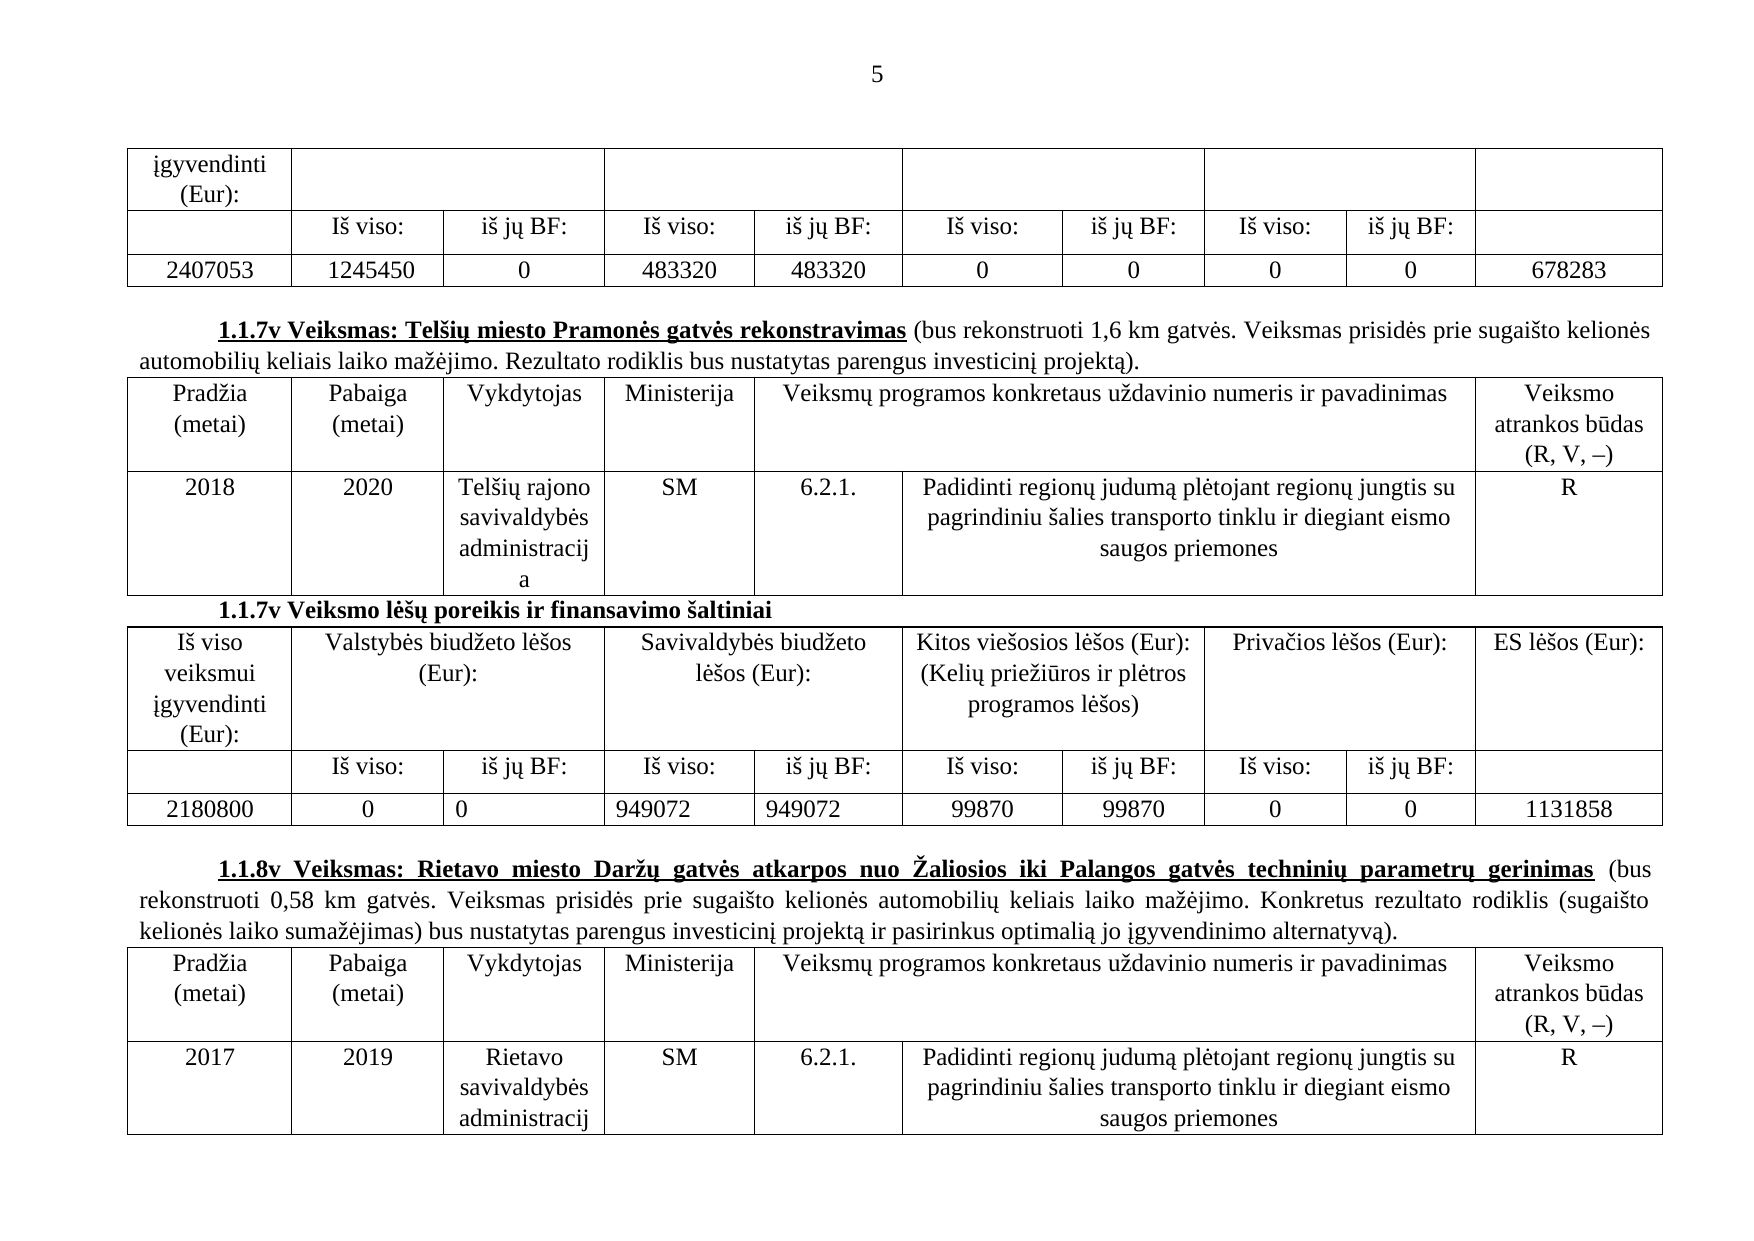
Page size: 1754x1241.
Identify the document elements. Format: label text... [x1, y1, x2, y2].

table_cell 1131858 [1476, 794, 1662, 825]
table_cell 483320 [755, 255, 902, 286]
table_cell 99870 [1063, 794, 1204, 825]
table_cell 1.1.7v Veiksmas: Telšių miesto Pramonės gatvės rekonstravimas (bus rekonstruoti 1,6 km gatvės. Veiksmas prisidės prie sugaišto kelionės automobilių keliais laiko mažėjimo. Rezultato rodiklis bus nustatytas parengus investicinį projektą). [128, 287, 1663, 377]
table_cell 2019 [292, 1042, 443, 1134]
table_cell Ministerija [605, 948, 754, 1041]
table_cell Ministerija [605, 378, 754, 471]
table_cell Veiksmo atrankos būdas (R, V, –) [1476, 948, 1662, 1041]
table_cell Pabaiga (metai) [292, 378, 443, 471]
table_cell iš jų BF: [755, 751, 902, 793]
table_cell R [1476, 472, 1662, 594]
table_cell Pabaiga (metai) [292, 948, 443, 1041]
table_cell 483320 [605, 255, 754, 286]
table_cell 2180800 [128, 794, 291, 825]
table_cell Telšių rajono savivaldybės administracija [444, 472, 604, 594]
table_cell Valstybės biudžeto lėšos (Eur): [292, 628, 604, 750]
table_cell 99870 [903, 794, 1062, 825]
table_cell 0 [1205, 255, 1346, 286]
table_cell 949072 [605, 794, 754, 825]
table_cell iš jų BF: [444, 751, 604, 793]
table_cell 1.1.7v Veiksmo lėšų poreikis ir finansavimo šaltiniai [128, 596, 1663, 626]
table_cell 2407053 [128, 255, 291, 286]
table_cell Rietavo savivaldybės administracij [444, 1042, 604, 1134]
table_cell Kitos viešosios lėšos (Eur): (Kelių priežiūros ir plėtros programos lėšos) [903, 628, 1204, 750]
table_cell [292, 149, 604, 210]
table_cell [605, 149, 902, 210]
table_cell Veiksmų programos konkretaus uždavinio numeris ir pavadinimas [755, 378, 1475, 471]
table_cell 2018 [128, 472, 291, 594]
table_cell 678283 [1476, 255, 1662, 286]
table_cell R [1476, 1042, 1662, 1134]
table_cell [1205, 149, 1475, 210]
table_cell 0 [444, 255, 604, 286]
table_cell Iš viso: [605, 751, 754, 793]
table_cell 2017 [128, 1042, 291, 1134]
table_cell 6.2.1. [755, 1042, 902, 1134]
table_cell Savivaldybės biudžeto lėšos (Eur): [605, 628, 902, 750]
table_cell Iš viso: [903, 211, 1062, 254]
table_cell 949072 [755, 794, 902, 825]
table_cell [1476, 211, 1662, 254]
table_cell 0 [292, 794, 443, 825]
table_cell 0 [1205, 794, 1346, 825]
table_cell iš jų BF: [1347, 751, 1475, 793]
table_cell SM [605, 472, 754, 594]
table_cell iš jų BF: [1063, 211, 1204, 254]
table_cell Veiksmo atrankos būdas (R, V, –) [1476, 378, 1662, 471]
table_cell 0 [444, 794, 604, 825]
table_cell Padidinti regionų judumą plėtojant regionų jungtis su pagrindiniu šalies transporto tinklu ir diegiant eismo saugos priemones [903, 472, 1475, 594]
table_cell ES lėšos (Eur): [1476, 628, 1662, 750]
table_cell Iš viso: [1205, 751, 1346, 793]
table_cell Iš viso veiksmui įgyvendinti (Eur): [128, 628, 291, 750]
table_cell iš jų BF: [755, 211, 902, 254]
table_cell Pradžia (metai) [128, 378, 291, 471]
table_cell Iš viso: [292, 751, 443, 793]
table_cell Vykdytojas [444, 378, 604, 471]
table_cell 6.2.1. [755, 472, 902, 594]
table_cell [128, 211, 291, 254]
table_cell Pradžia (metai) [128, 948, 291, 1041]
table_cell Iš viso: [605, 211, 754, 254]
table_cell [1476, 149, 1662, 210]
table_cell Vykdytojas [444, 948, 604, 1041]
table_cell Iš viso: [292, 211, 443, 254]
table_cell 0 [903, 255, 1062, 286]
table_cell Iš viso: [903, 751, 1062, 793]
table_cell įgyvendinti (Eur): [128, 149, 291, 210]
table_cell Veiksmų programos konkretaus uždavinio numeris ir pavadinimas [755, 948, 1475, 1041]
table_cell [128, 751, 291, 793]
table_cell Privačios lėšos (Eur): [1205, 628, 1475, 750]
table_cell iš jų BF: [1347, 211, 1475, 254]
table_cell 1.1.8v Veiksmas: Rietavo miesto Daržų gatvės atkarpos nuo Žaliosios iki Palangos gatvės techninių parametrų gerinimas (bus rekonstruoti 0,58 km gatvės. Veiksmas prisidės prie sugaišto kelionės automobilių keliais laiko mažėjimo. Konkretus rezultato rodiklis (sugaišto kelionės laiko sumažėjimas) bus nustatytas parengus investicinį projektą ir pasirinkus optimalią jo įgyvendinimo alternatyvą). [128, 826, 1663, 947]
table_cell 2020 [292, 472, 443, 594]
table_cell 0 [1347, 255, 1475, 286]
table_cell 1245450 [292, 255, 443, 286]
table_cell SM [605, 1042, 754, 1134]
table_cell [1476, 751, 1662, 793]
table_cell Padidinti regionų judumą plėtojant regionų jungtis su pagrindiniu šalies transporto tinklu ir diegiant eismo saugos priemones [903, 1042, 1475, 1134]
table_cell [903, 149, 1204, 210]
table_cell iš jų BF: [444, 211, 604, 254]
table_cell 0 [1063, 255, 1204, 286]
table_cell iš jų BF: [1063, 751, 1204, 793]
table_cell 0 [1347, 794, 1475, 825]
table_cell Iš viso: [1205, 211, 1346, 254]
